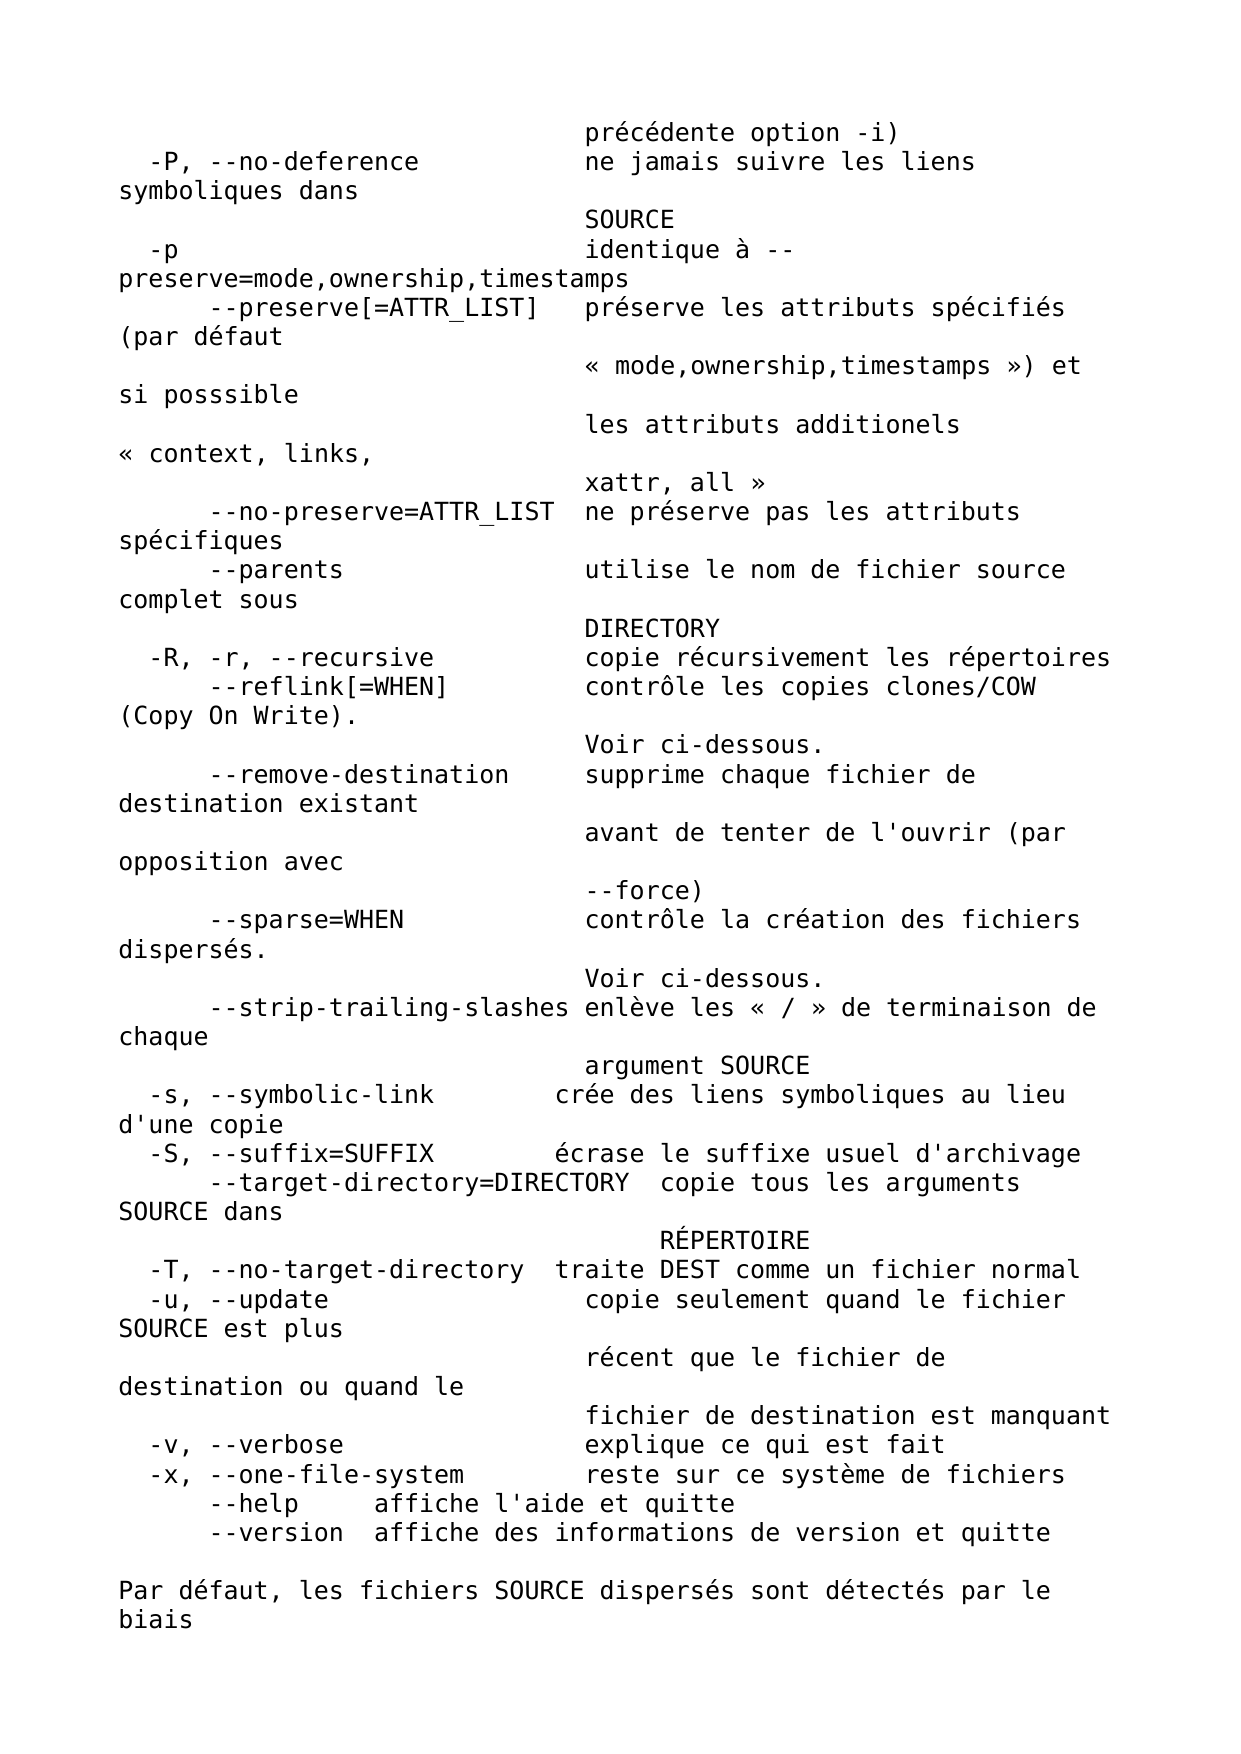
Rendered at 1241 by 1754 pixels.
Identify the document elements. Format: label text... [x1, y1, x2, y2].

text précédente option -i) -P, --no-deference ne jamais suivre les liens symboliques dans SOURCE -p identique à --preserve=mode,ownership,timestamps --preserve[=ATTR_LIST] préserve les attributs spécifiés (par défaut « mode,ownership,timestamps ») et si posssible les attributs additionels « context, links, xattr, all » --no-preserve=ATTR_LIST ne préserve pas les attributs spécifiques --parents utilise le nom de fichier source complet sous DIRECTORY -R, -r, --recursive copie récursivement les répertoires --reflink[=WHEN] contrôle les copies clones/COW (Copy On Write). Voir ci-dessous. --remove-destination supprime chaque fichier de destination existant avant de tenter de l'ouvrir (par opposition avec --force) --sparse=WHEN contrôle la création des fichiers dispersés. Voir ci-dessous. --strip-trailing-slashes enlève les « / » de terminaison de chaque argument SOURCE -s, --symbolic-link crée des liens symboliques au lieu d'une copie -S, --suffix=SUFFIX écrase le suffixe usuel d'archivage --target-directory=DIRECTORY copie tous les arguments SOURCE dans RÉPERTOIRE -T, --no-target-directory traite DEST comme un fichier normal -u, --update copie seulement quand le fichier SOURCE est plus récent que le fichier de destination ou quand le fichier de destination est manquant -v, --verbose explique ce qui est fait -x, --one-file-system reste sur ce système de fichiers --help affiche l'aide et quitte --version affiche des informations de version et quitte Par défaut, les fichiers SOURCE dispersés sont détectés par le biais [118, 118, 1122, 1635]
